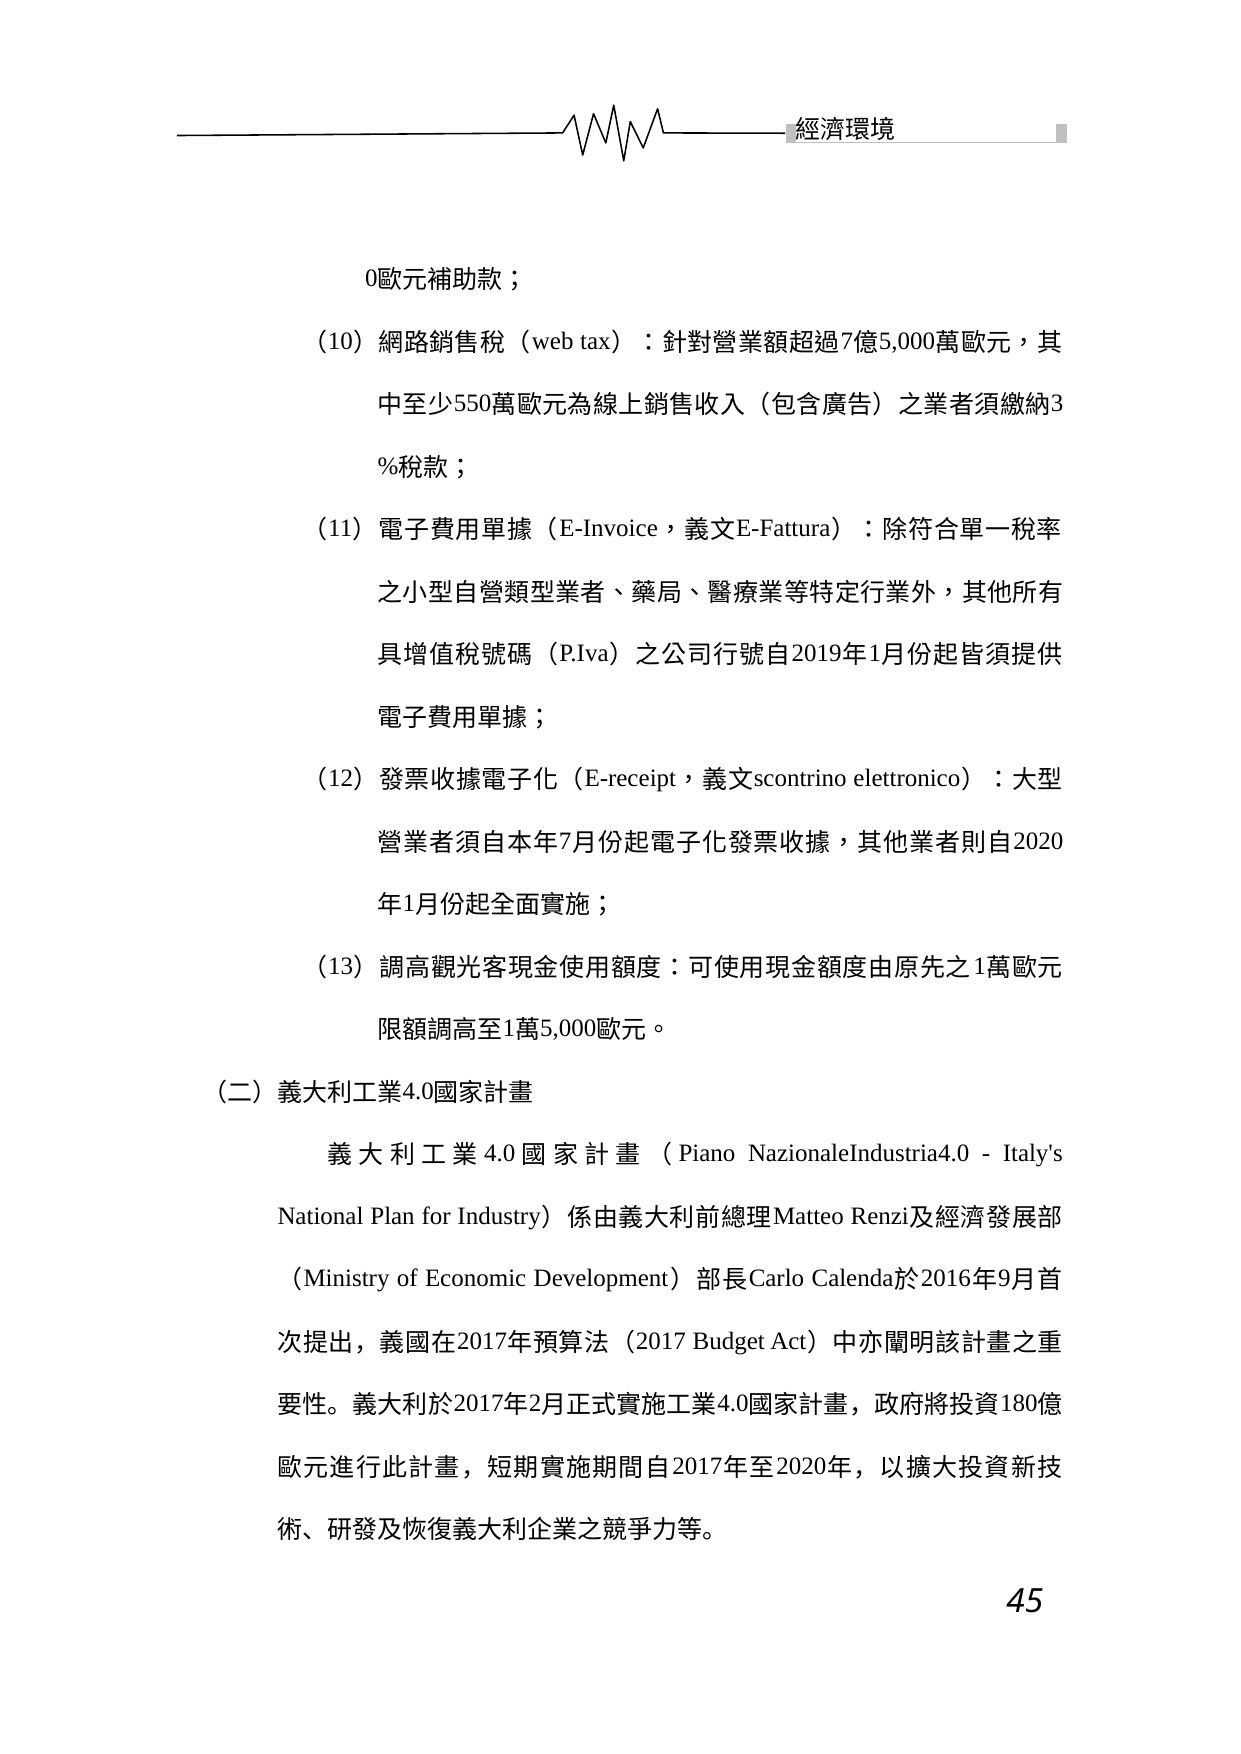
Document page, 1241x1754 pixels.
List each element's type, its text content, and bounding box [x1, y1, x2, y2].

text 0歐元補助款； [302, 236, 1063, 299]
text （二）義大利工業4.0國家計畫 [202, 1049, 1063, 1111]
text （12）發票收據電子化（E-receipt，義文scontrino elettronico）：大型營業者須自本年7月份起電子化發票收據，其他業者則自2020年1月份起全面實施； [302, 736, 1063, 924]
text （10）網路銷售稅（web tax）：針對營業額超過7億5,000萬歐元，其中至少550萬歐元為線上銷售收入（包含廣告）之業者須繳納3%稅款； [302, 299, 1063, 486]
text 義大利工業4.0國家計畫（Piano NazionaleIndustria4.0 - Italy's National Plan for Industry）係由義大利前總理Matteo Renzi及經濟發展部（Ministry of Economic Development）部長Carlo Calenda於2016年9月首次提出，義國在2017年預算法（2017 Budget Act）中亦闡明該計畫之重要性。義大利於2017年2月正式實施工業4.0國家計畫，政府將投資180億歐元進行此計畫，短期實施期間自2017年至2020年，以擴大投資新技術、研發及恢復義大利企業之競爭力等。 [277, 1111, 1063, 1549]
text （11）電子費用單據（E-Invoice，義文E-Fattura）：除符合單一稅率之小型自營類型業者、藥局、醫療業等特定行業外，其他所有具增值稅號碼（P.Iva）之公司行號自2019年1月份起皆須提供電子費用單據； [302, 486, 1063, 736]
text （13）調高觀光客現金使用額度：可使用現金額度由原先之1萬歐元限額調高至1萬5,000歐元。 [302, 924, 1063, 1049]
